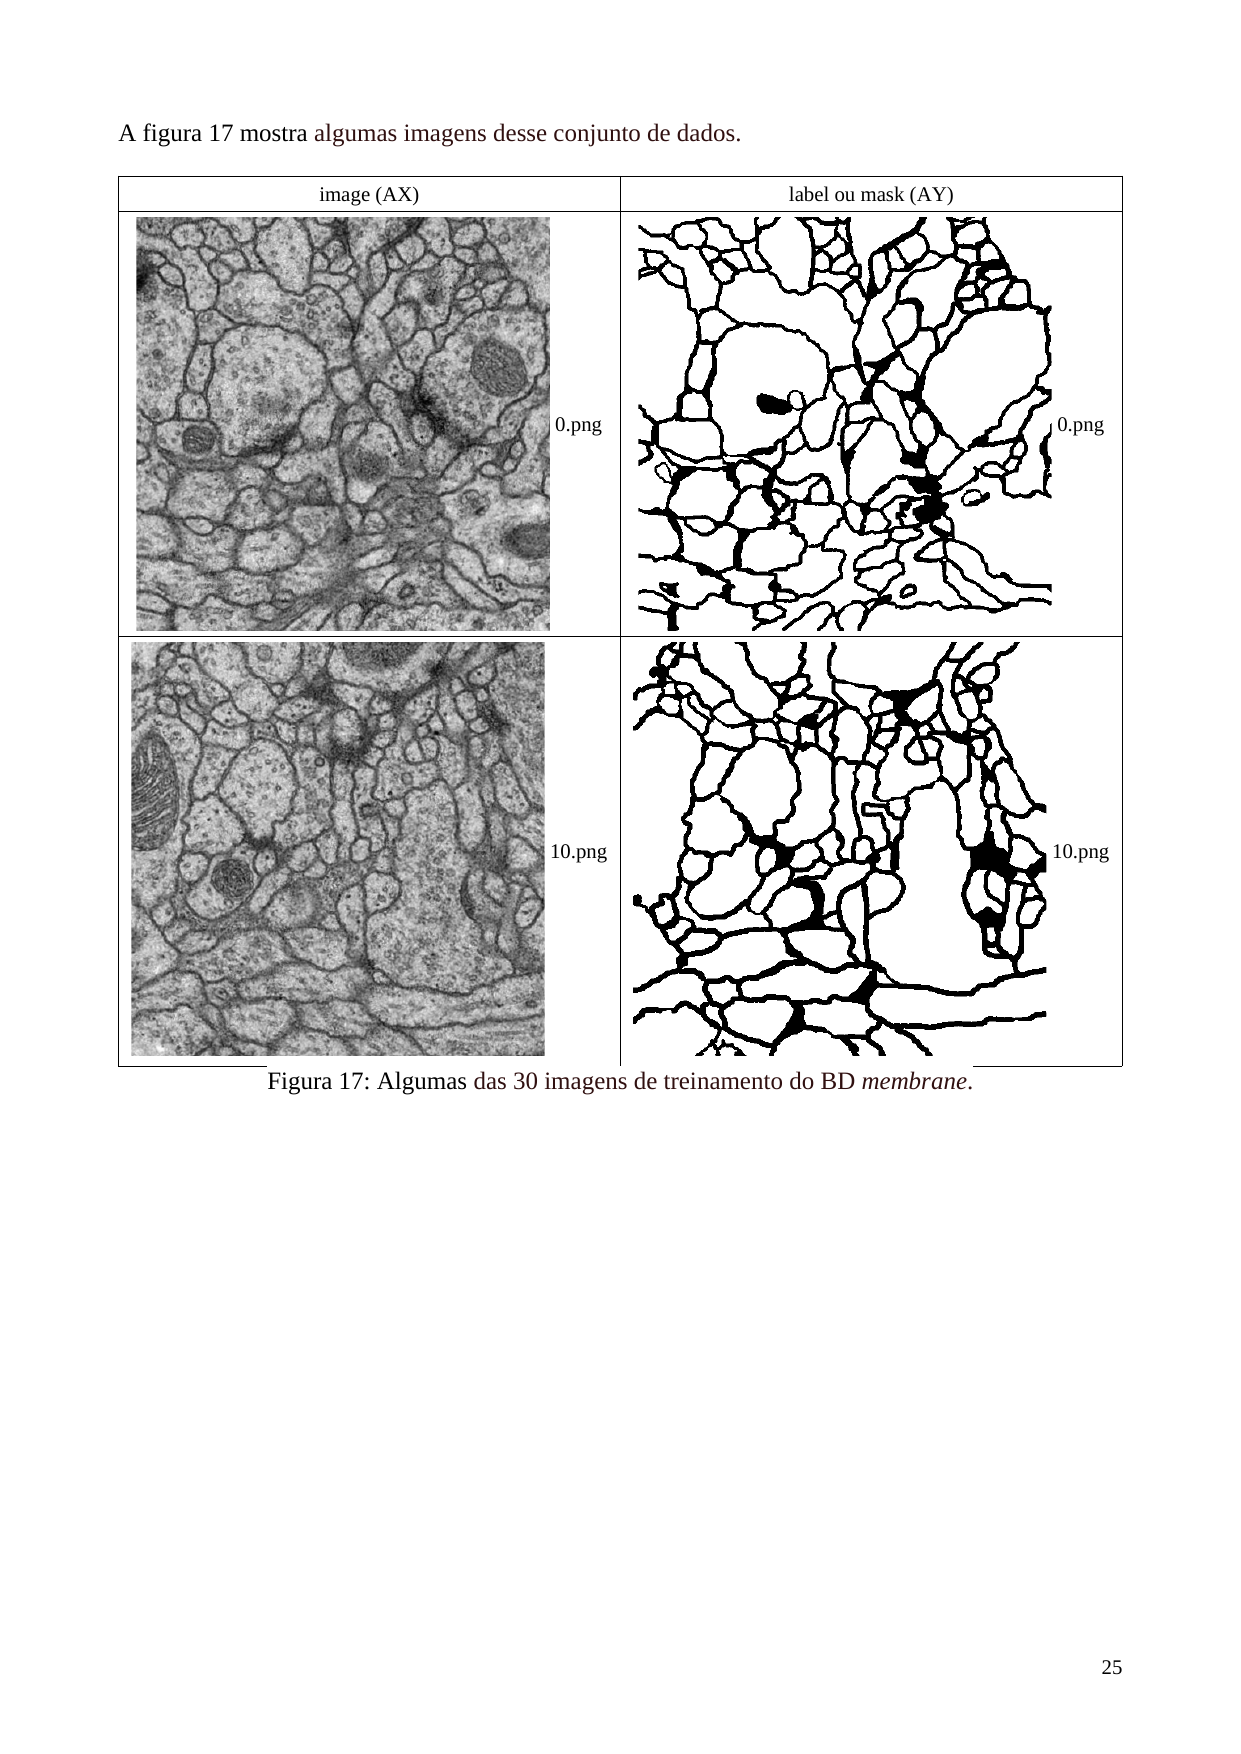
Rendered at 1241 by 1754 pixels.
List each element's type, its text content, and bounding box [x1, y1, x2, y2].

text Figura 17: Algumas das 30 imagens de treinamento do BD membrane. [118, 1067, 1122, 1095]
picture [638, 217, 1052, 631]
table_cell 10.png [119, 637, 620, 1066]
table_cell 0.png [621, 212, 1122, 636]
table_cell 0.png [119, 212, 620, 636]
table_cell 10.png [621, 637, 1122, 1066]
picture [131, 642, 545, 1056]
text A figura 17 mostra algumas imagens desse conjunto de dados. [118, 118, 1122, 147]
table_header label ou mask (AY) [621, 177, 1122, 211]
table_header image (AX) [119, 177, 620, 211]
picture [136, 217, 550, 631]
picture [633, 642, 1047, 1056]
